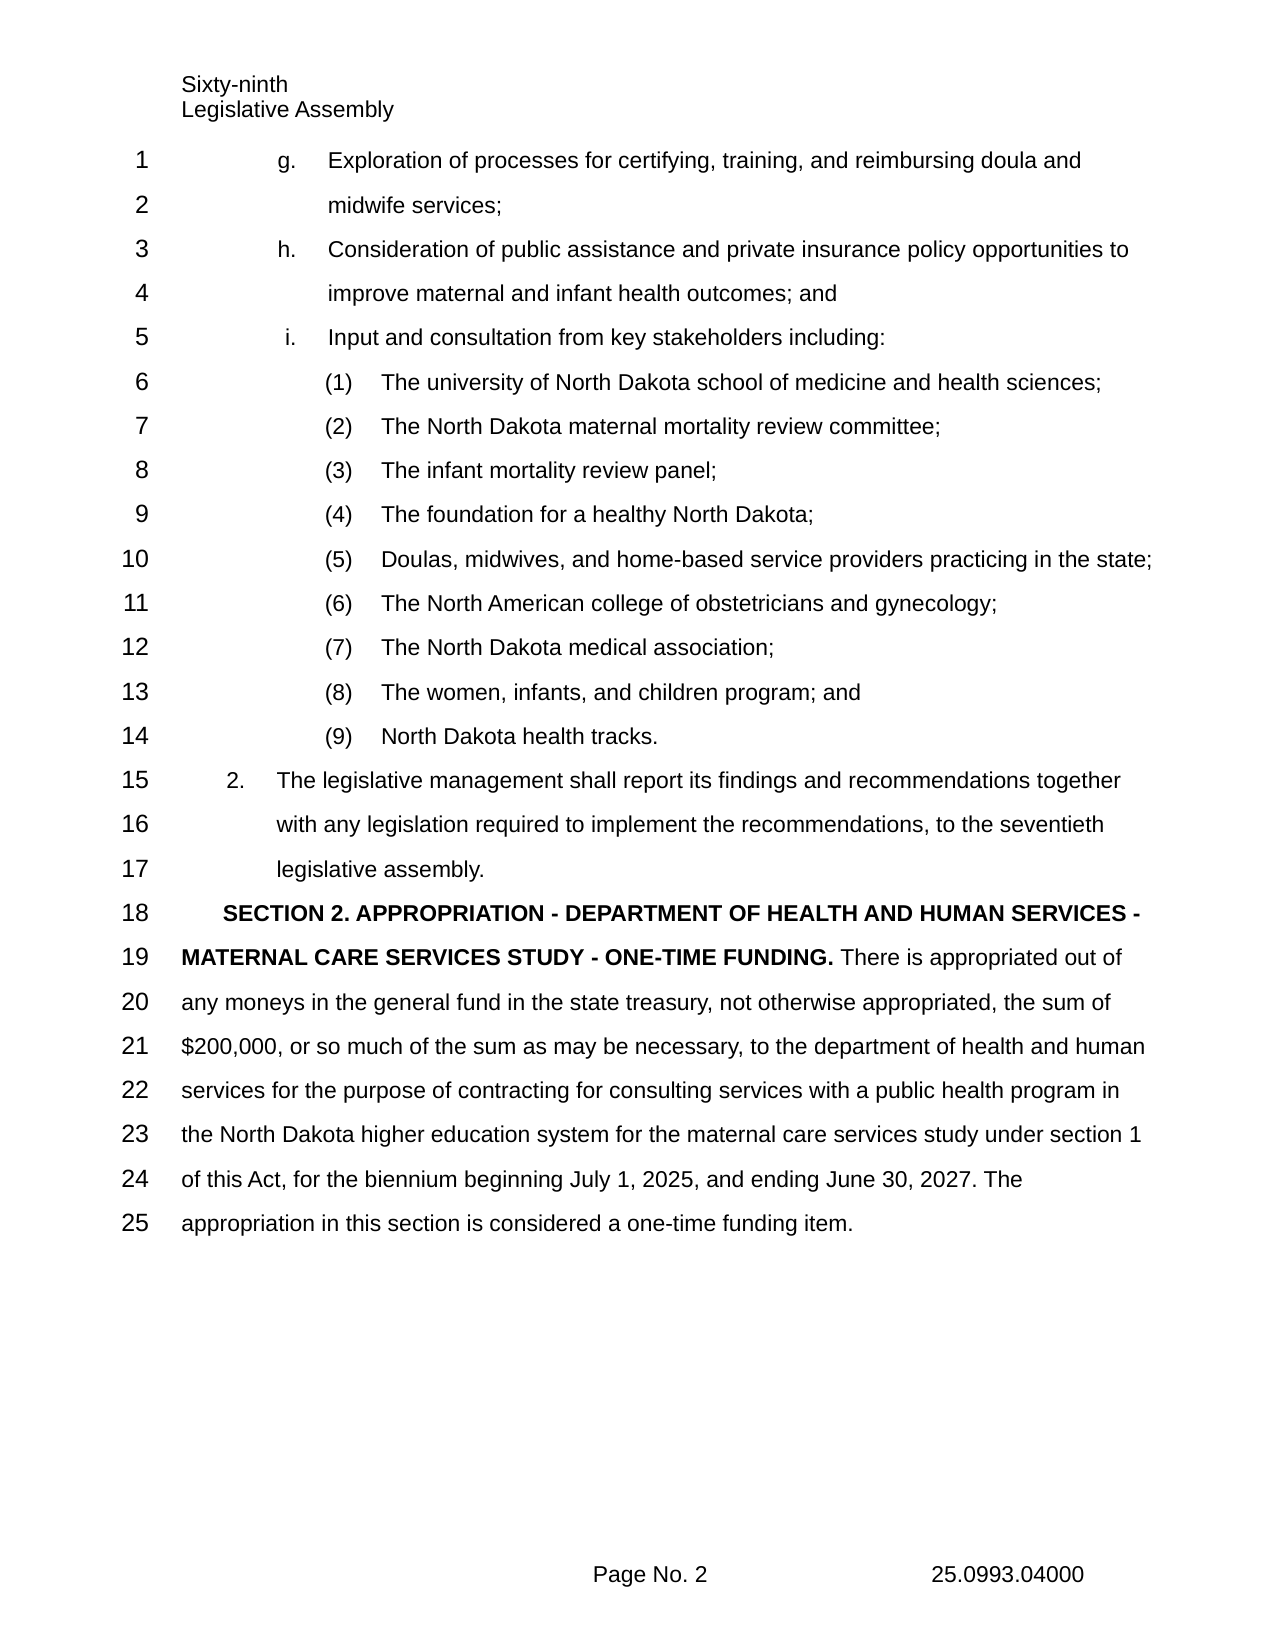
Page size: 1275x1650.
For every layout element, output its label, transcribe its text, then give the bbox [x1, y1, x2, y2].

text (5) Doulas, midwives, and home-based service providers practicing in the state; [181, 532, 1154, 576]
text g. Exploration of processes for certifying, training, and reimbursing doula and midwife services; [181, 133, 1154, 222]
text (8) The women, infants, and children program; and [181, 664, 1154, 709]
text (7) The North Dakota medical association; [181, 620, 1154, 664]
text (3) The infant mortality review panel; [181, 443, 1154, 487]
text i. Input and consultation from key stakeholders including: [181, 310, 1154, 355]
text h. Consideration of public assistance and private insurance policy opportunities to improve maternal and infant health outcomes; and [181, 222, 1154, 310]
text (6) The North American college of obstetricians and gynecology; [181, 576, 1154, 620]
text 2. The legislative management shall report its findings and recommendations together with any legislation required to implement the recommendations, to the seventieth legislative assembly. [181, 753, 1154, 886]
text (1) The university of North Dakota school of medicine and health sciences; [181, 355, 1154, 399]
text (2) The North Dakota maternal mortality review committee; [181, 399, 1154, 443]
text (9) North Dakota health tracks. [181, 709, 1154, 753]
text (4) The foundation for a healthy North Dakota; [181, 487, 1154, 532]
text SECTION 2. APPROPRIATION - DEPARTMENT OF HEALTH AND HUMAN SERVICES - MATERNAL CARE SERVICES STUDY ‑ ONE-TIME FUNDING. There is appropriated out of any moneys in the general fund in the state treasury, not otherwise appropriated, the sum of $200,000, or so much of the sum as may be necessary, to the department of health and human services for the purpose of contracting for consulting services with a public health program in the North Dakota higher education system for the maternal care services study under section 1 of this Act, for the biennium beginning July 1, 2025, and ending June 30, 2027. The appropriation in this section is considered a one-time funding item. [181, 886, 1154, 1240]
